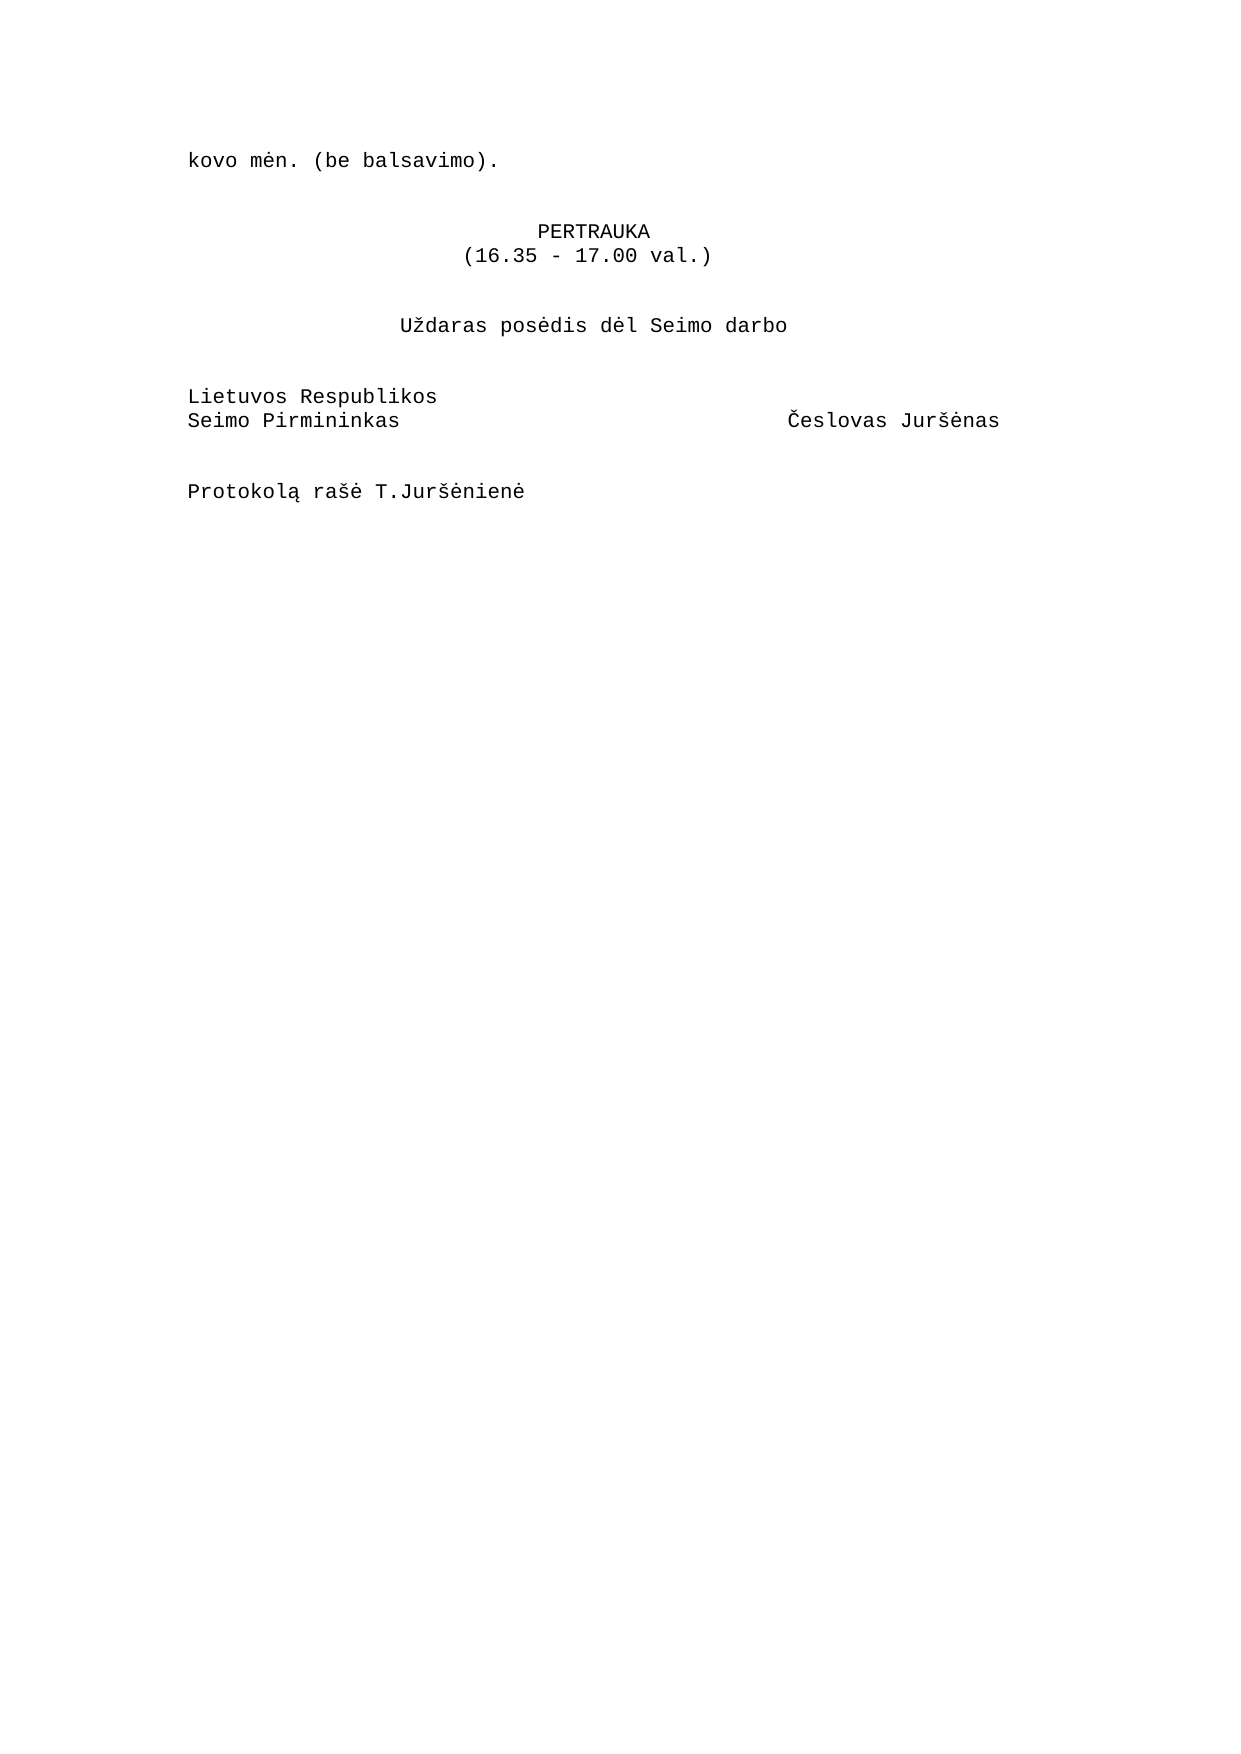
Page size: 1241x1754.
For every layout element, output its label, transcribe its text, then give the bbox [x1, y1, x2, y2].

text Lietuvos Respublikos [187, 386, 1053, 410]
text (16.35 - 17.00 val.) [187, 244, 1053, 268]
text Seimo Pirmininkas Česlovas Juršėnas [187, 410, 1053, 434]
text kovo mėn. (be balsavimo). [187, 150, 1053, 174]
text PERTRAUKA [187, 221, 1053, 244]
text Uždaras posėdis dėl Seimo darbo [187, 316, 1053, 339]
text Protokolą rašė T.Juršėnienė [187, 481, 1053, 505]
